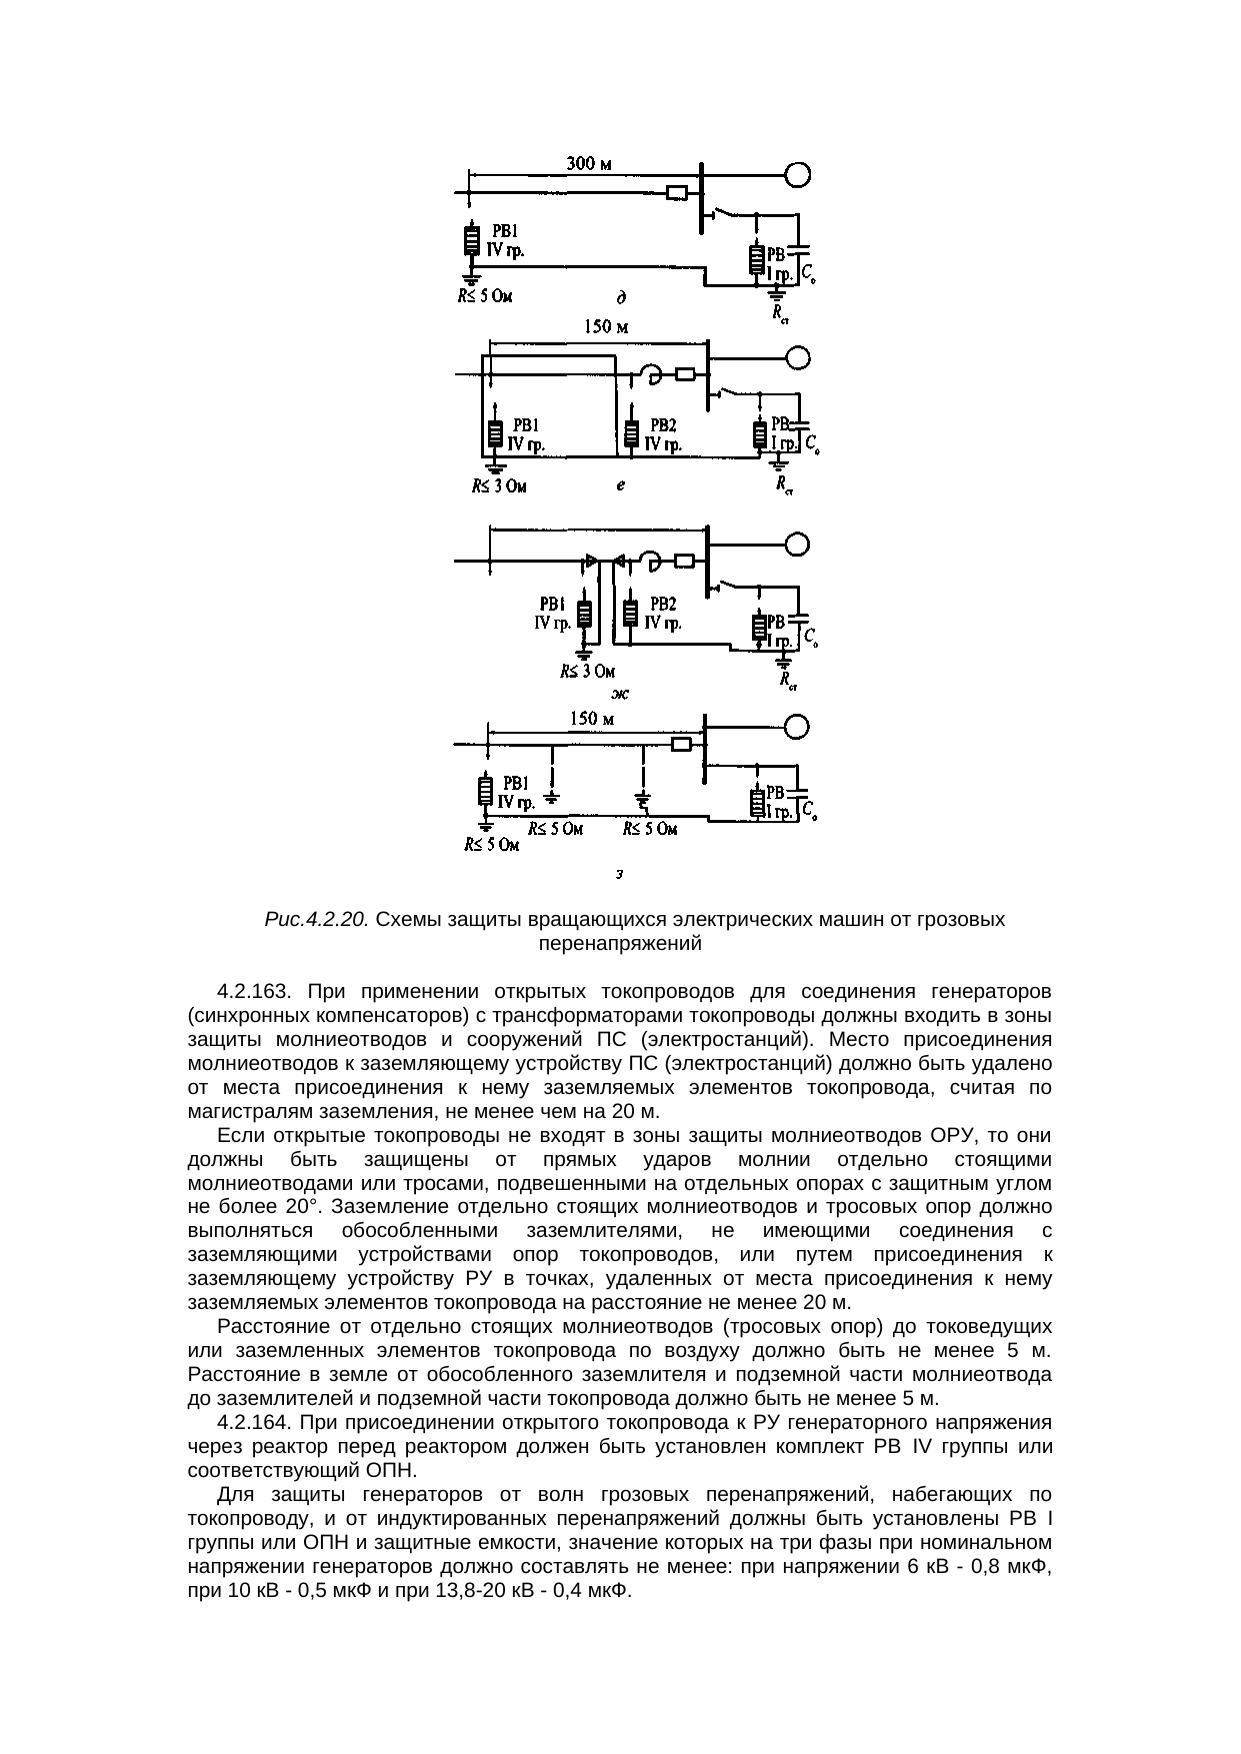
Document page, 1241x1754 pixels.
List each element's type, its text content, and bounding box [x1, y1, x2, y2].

text Расстояние от отдельно стоящих молниеотводов (тросовых опор) до токоведущих или заземленных элементов токопровода по воздуху должно быть не менее 5 м. Расстояние в земле от обособленного заземлителя и подземной части молниеотвода до заземлителей и подземной части токопровода должно быть не менее 5 м. [187, 1314, 1053, 1410]
text Для защиты генераторов от волн грозовых перенапряжений, набегающих по токопроводу, и от индуктированных перенапряжений должны быть установлены РВ I группы или ОПН и защитные емкости, значение которых на три фазы при номинальном напряжении генераторов должно составлять не менее: при напряжении 6 кВ - 0,8 мкФ, при 10 кВ - 0,5 мкФ и при 13,8-20 кВ - 0,4 мкФ. [187, 1482, 1053, 1602]
text Рис.4.2.20. Схемы защиты вращающихся электрических машин от грозовых перенапряжений [187, 907, 1053, 955]
text 4.2.163. При применении открытых токопроводов для соединения генераторов (синхронных компенсаторов) с трансформаторами токопроводы должны входить в зоны защиты молниеотводов и сооружений ПС (электростанций). Место присоединения молниеотводов к заземляющему устройству ПС (электростанций) должно быть удалено от места присоединения к нему заземляемых элементов токопровода, считая по магистралям заземления, не менее чем на 20 м. [187, 979, 1053, 1122]
text Если открытые токопроводы не входят в зоны защиты молниеотводов ОРУ, то они должны быть защищены от прямых ударов молнии отдельно стоящими молниеотводами или тросами, подвешенными на отдельных опорах с защитным углом не более 20°. Заземление отдельно стоящих молниеотводов и тросовых опор должно выполняться обособленными заземлителями, не имеющими соединения с заземляющими устройствами опор токопроводов, или путем присоединения к заземляющему устройству РУ в точках, удаленных от места присоединения к нему заземляемых элементов токопровода на расстояние не менее 20 м. [187, 1122, 1053, 1314]
text 4.2.164. При присоединении открытого токопровода к РУ генераторного напряжения через реактор перед реактором должен быть установлен комплект РВ IV группы или соответствующий ОПН. [187, 1410, 1053, 1482]
